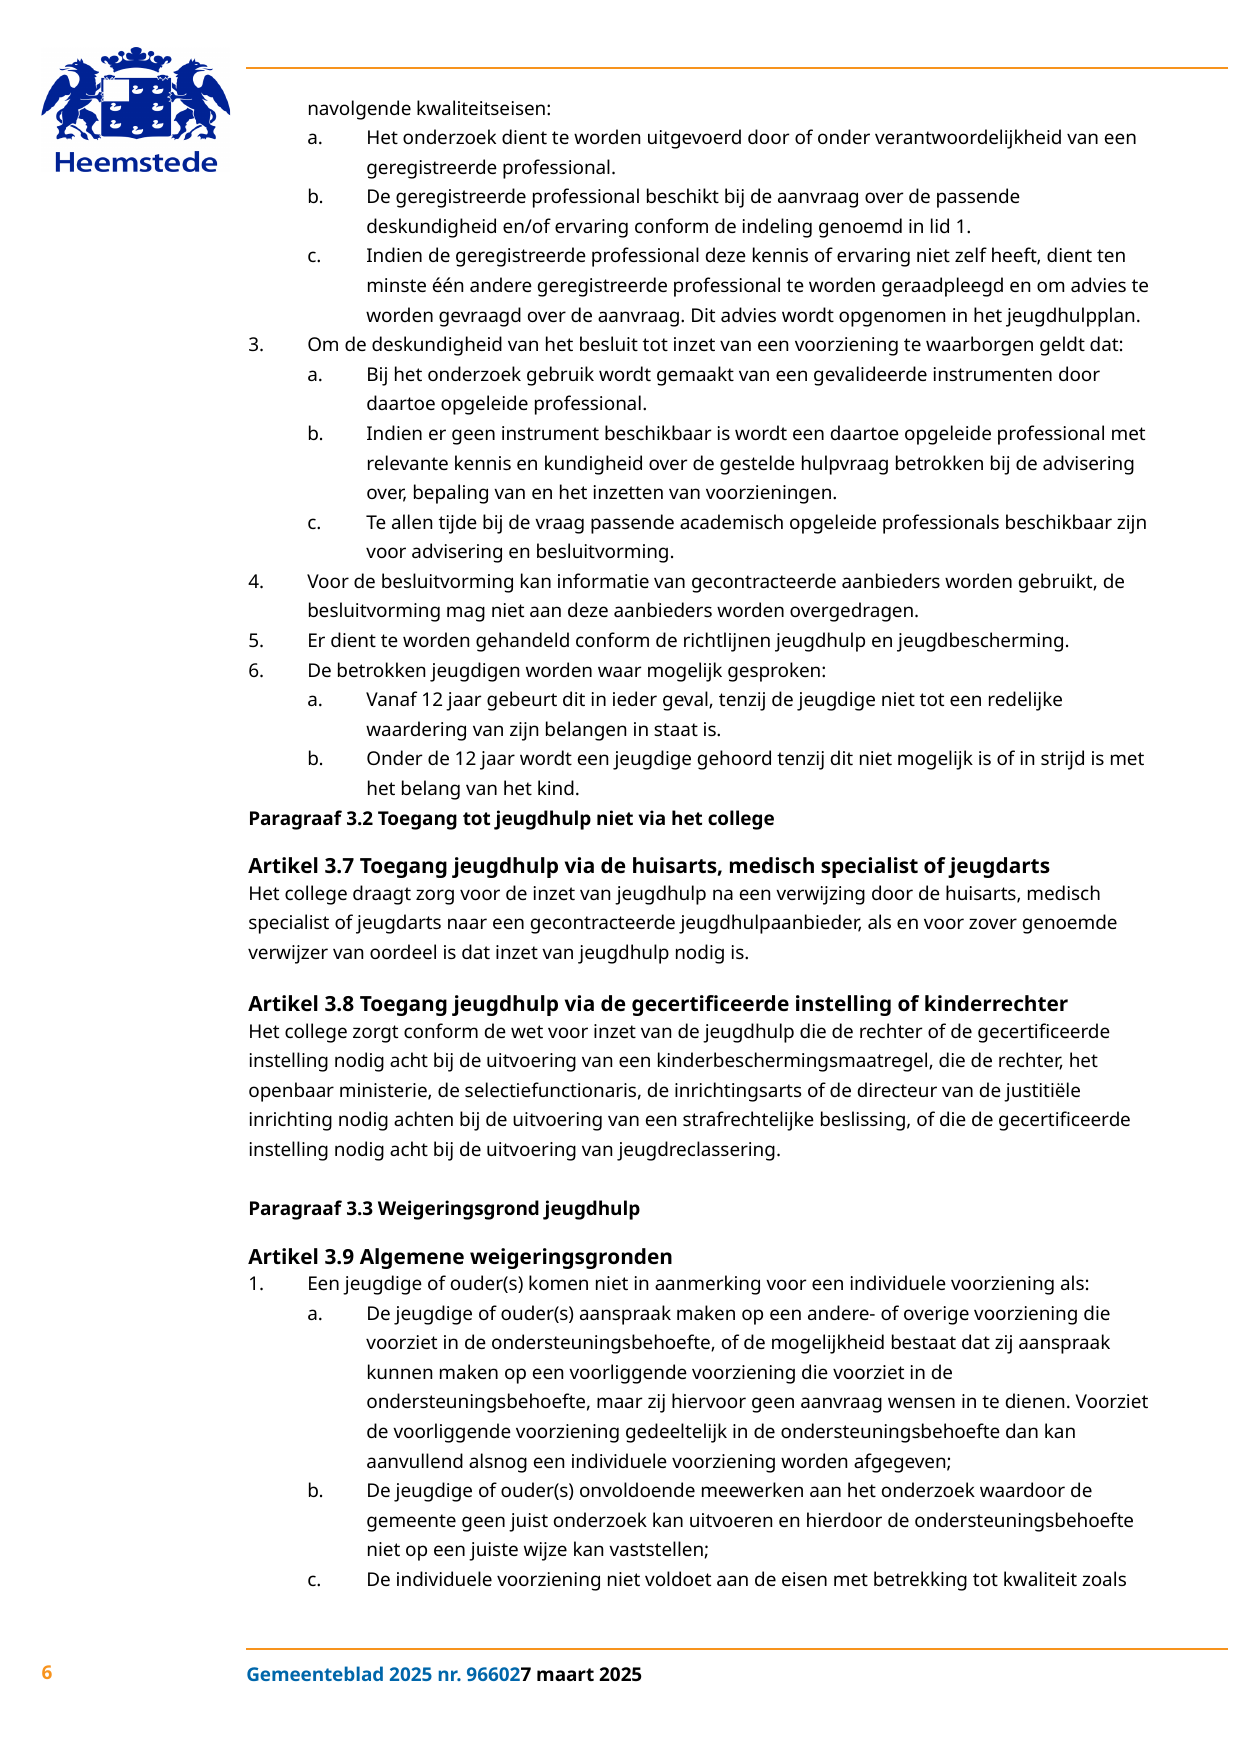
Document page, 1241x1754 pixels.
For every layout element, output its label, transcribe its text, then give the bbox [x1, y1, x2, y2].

text Artikel 3.7 Toegang jeugdhulp via de huisarts, medisch specialist of jeugdarts [248, 851, 1152, 880]
text Het college zorgt conform de wet voor inzet van de jeugdhulp die de rechter of de gecertificeerde instelling nodig acht bij de uitvoering van een kinderbeschermingsmaatregel, die de rechter, het openbaar ministerie, de selectiefunctionaris, de inrichtingsarts of de directeur van de justitiële inrichting nodig achten bij de uitvoering van een strafrechtelijke beslissing, of die de gecertificeerde instelling nodig acht bij de uitvoering van jeugdreclassering. [248, 1018, 1152, 1162]
list Er dient te worden gehandeld conform de richtlijnen jeugdhulp en jeugdbescherming. [248, 627, 1152, 653]
list Een jeugdige of ouder(s) komen niet in aanmerking voor een individuele voorziening als: [248, 1270, 1152, 1296]
list De jeugdige of ouder(s) onvoldoende meewerken aan het onderzoek waardoor de gemeente geen juist onderzoek kan uitvoeren en hierdoor de ondersteuningsbehoefte niet op een juiste wijze kan vaststellen; [307, 1477, 1152, 1562]
list De jeugdige of ouder(s) aanspraak maken op een andere- of overige voorziening die voorziet in de ondersteuningsbehoefte, of de mogelijkheid bestaat dat zij aanspraak kunnen maken op een voorliggende voorziening die voorziet in de ondersteuningsbehoefte, maar zij hiervoor geen aanvraag wensen in te dienen. Voorziet de voorliggende voorziening gedeeltelijk in de ondersteuningsbehoefte dan kan aanvullend alsnog een individuele voorziening worden afgegeven; [307, 1300, 1152, 1473]
list Voor de besluitvorming kan informatie van gecontracteerde aanbieders worden gebruikt, de besluitvorming mag niet aan deze aanbieders worden overgedragen. [248, 568, 1152, 623]
text Artikel 3.8 Toegang jeugdhulp via de gecertificeerde instelling of kinderrechter [248, 989, 1152, 1018]
list Te allen tijde bij de vraag passende academisch opgeleide professionals beschikbaar zijn voor advisering en besluitvorming. [307, 509, 1152, 564]
list Om de deskundigheid van het besluit tot inzet van een voorziening te waarborgen geldt dat: [248, 331, 1152, 357]
list Vanaf 12 jaar gebeurt dit in ieder geval, tenzij de jeugdige niet tot een redelijke waardering van zijn belangen in staat is. [307, 686, 1152, 742]
list Bij het onderzoek gebruik wordt gemaakt van een gevalideerde instrumenten door daartoe opgeleide professional. [307, 361, 1152, 416]
list De geregistreerde professional beschikt bij de aanvraag over de passende deskundigheid en/of ervaring conform de indeling genoemd in lid 1. [307, 183, 1152, 239]
list navolgende kwaliteitseisen: [248, 95, 1152, 121]
list Indien de geregistreerde professional deze kennis of ervaring niet zelf heeft, dient ten minste één andere geregistreerde professional te worden geraadpleegd en om advies te worden gevraagd over de aanvraag. Dit advies wordt opgenomen in het jeugdhulpplan. [307, 243, 1152, 328]
picture [41, 47, 231, 172]
list De betrokken jeugdigen worden waar mogelijk gesproken: [248, 657, 1152, 683]
list Indien er geen instrument beschikbaar is wordt een daartoe opgeleide professional met relevante kennis en kundigheid over de gestelde hulpvraag betrokken bij de advisering over, bepaling van en het inzetten van voorzieningen. [307, 420, 1152, 505]
list Het onderzoek dient te worden uitgevoerd door of onder verantwoordelijkheid van een geregistreerde professional. [307, 124, 1152, 180]
list Onder de 12 jaar wordt een jeugdige gehoord tenzij dit niet mogelijk is of in strijd is met het belang van het kind. [307, 746, 1152, 801]
text Het college draagt zorg voor de inzet van jeugdhulp na een verwijzing door de huisarts, medisch specialist of jeugdarts naar een gecontracteerde jeugdhulpaanbieder, als en voor zover genoemde verwijzer van oordeel is dat inzet van jeugdhulp nodig is. [248, 880, 1152, 965]
list De individuele voorziening niet voldoet aan de eisen met betrekking tot kwaliteit zoals [307, 1566, 1152, 1592]
text Paragraaf 3.2 Toegang tot jeugdhulp niet via het college [248, 805, 1152, 831]
text Artikel 3.9 Algemene weigeringsgronden [248, 1242, 1152, 1270]
text Paragraaf 3.3 Weigeringsgrond jeugdhulp [248, 1195, 1152, 1221]
